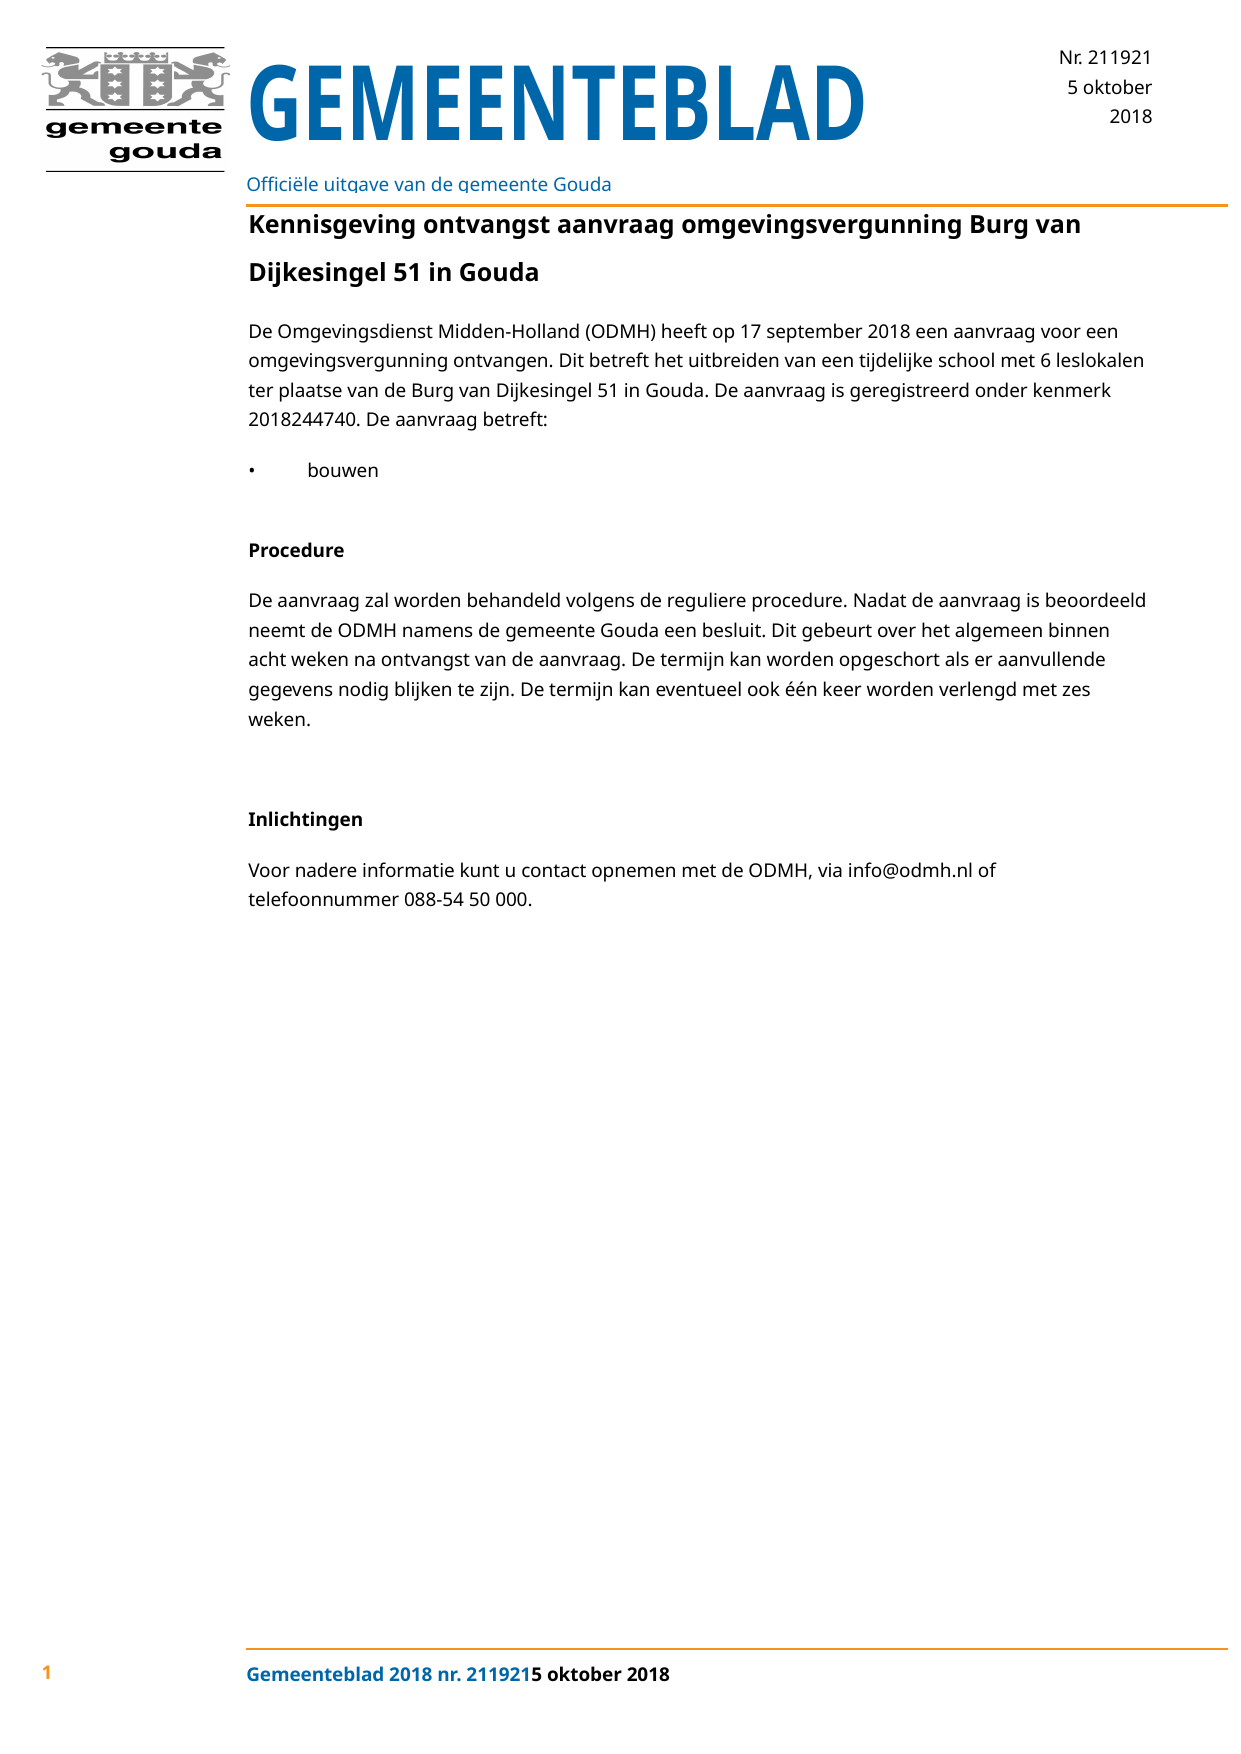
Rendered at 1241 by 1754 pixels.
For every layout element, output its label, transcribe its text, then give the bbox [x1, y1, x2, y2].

text Inlichtingen [248, 807, 1152, 832]
picture [41, 47, 231, 172]
text De Omgevingsdienst Midden-Holland (ODMH) heeft op 17 september 2018 een aanvraag voor een omgevingsvergunning ontvangen. Dit betreft het uitbreiden van een tijdelijke school met 6 leslokalen ter plaatse van de Burg van Dijkesingel 51 in Gouda. De aanvraag is geregistreerd onder kenmerk 2018244740. De aanvraag betreft: [248, 318, 1152, 432]
text Procedure [248, 537, 1152, 563]
text Voor nadere informatie kunt u contact opnemen met de ODMH, via info@odmh.nl of telefoonnummer 088-54 50 000. [248, 857, 1152, 912]
text De aanvraag zal worden behandeld volgens de reguliere procedure. Nadat de aanvraag is beoordeeld neemt de ODMH namens de gemeente Gouda een besluit. Dit gebeurt over het algemeen binnen acht weken na ontvangst van de aanvraag. De termijn kan worden opgeschort als er aanvullende gegevens nodig blijken te zijn. De termijn kan eventueel ook één keer worden verlengd met zes weken. [248, 587, 1152, 732]
list bouwen [248, 457, 1152, 483]
text Kennisgeving ontvangst aanvraag omgevingsvergunning Burg van Dijkesingel 51 in Gouda [248, 207, 1152, 288]
